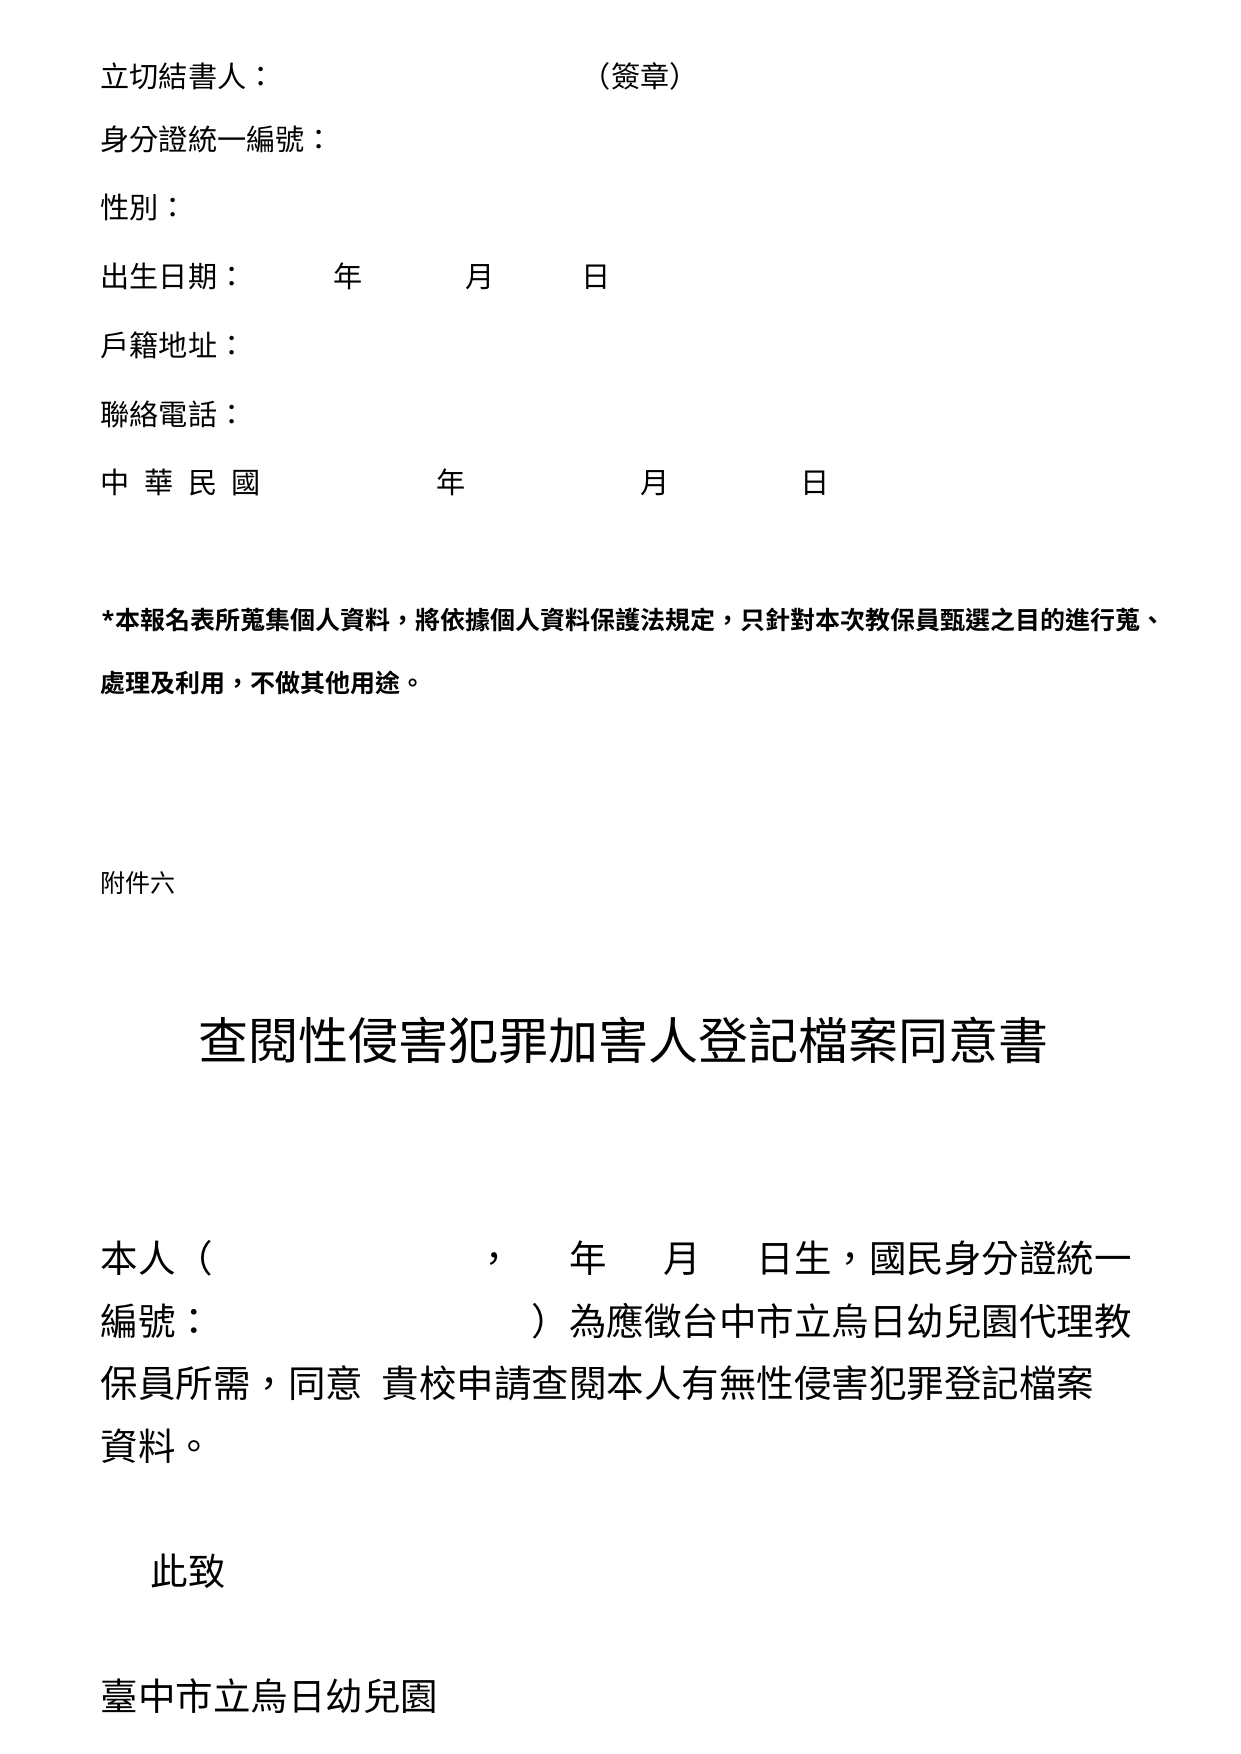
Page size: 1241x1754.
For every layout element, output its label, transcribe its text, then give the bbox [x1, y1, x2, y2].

text 出生日期： 年 月 日 [100, 233, 1146, 296]
text 戶籍地址： [100, 302, 1146, 364]
text 查閱性侵害犯罪加害人登記檔案同意書 [100, 964, 1146, 1089]
text 性別： [100, 164, 1146, 227]
text 此致 [100, 1527, 1146, 1589]
text *本報名表所蒐集個人資料，將依據個人資料保護法規定，只針對本次教保員甄選之目的進行蒐、處理及利用，不做其他用途。 [100, 577, 1146, 702]
text 聯絡電話： [100, 371, 1146, 433]
text 本人（ ， 年 月 日生，國民身分證統一編號： ）為應徵台中市立烏日幼兒園代理教保員所需，同意 貴校申請查閱本人有無性侵害犯罪登記檔案 [100, 1214, 1146, 1402]
text 中 華 民 國 年 月 日 [100, 439, 1146, 502]
text 附件六 [100, 839, 1146, 902]
text 臺中市立烏日幼兒園 [100, 1652, 1146, 1714]
text 立切結書人： （簽章） [100, 33, 1146, 96]
text 身分證統一編號： [100, 96, 1146, 158]
text 資料。 [100, 1402, 1146, 1464]
